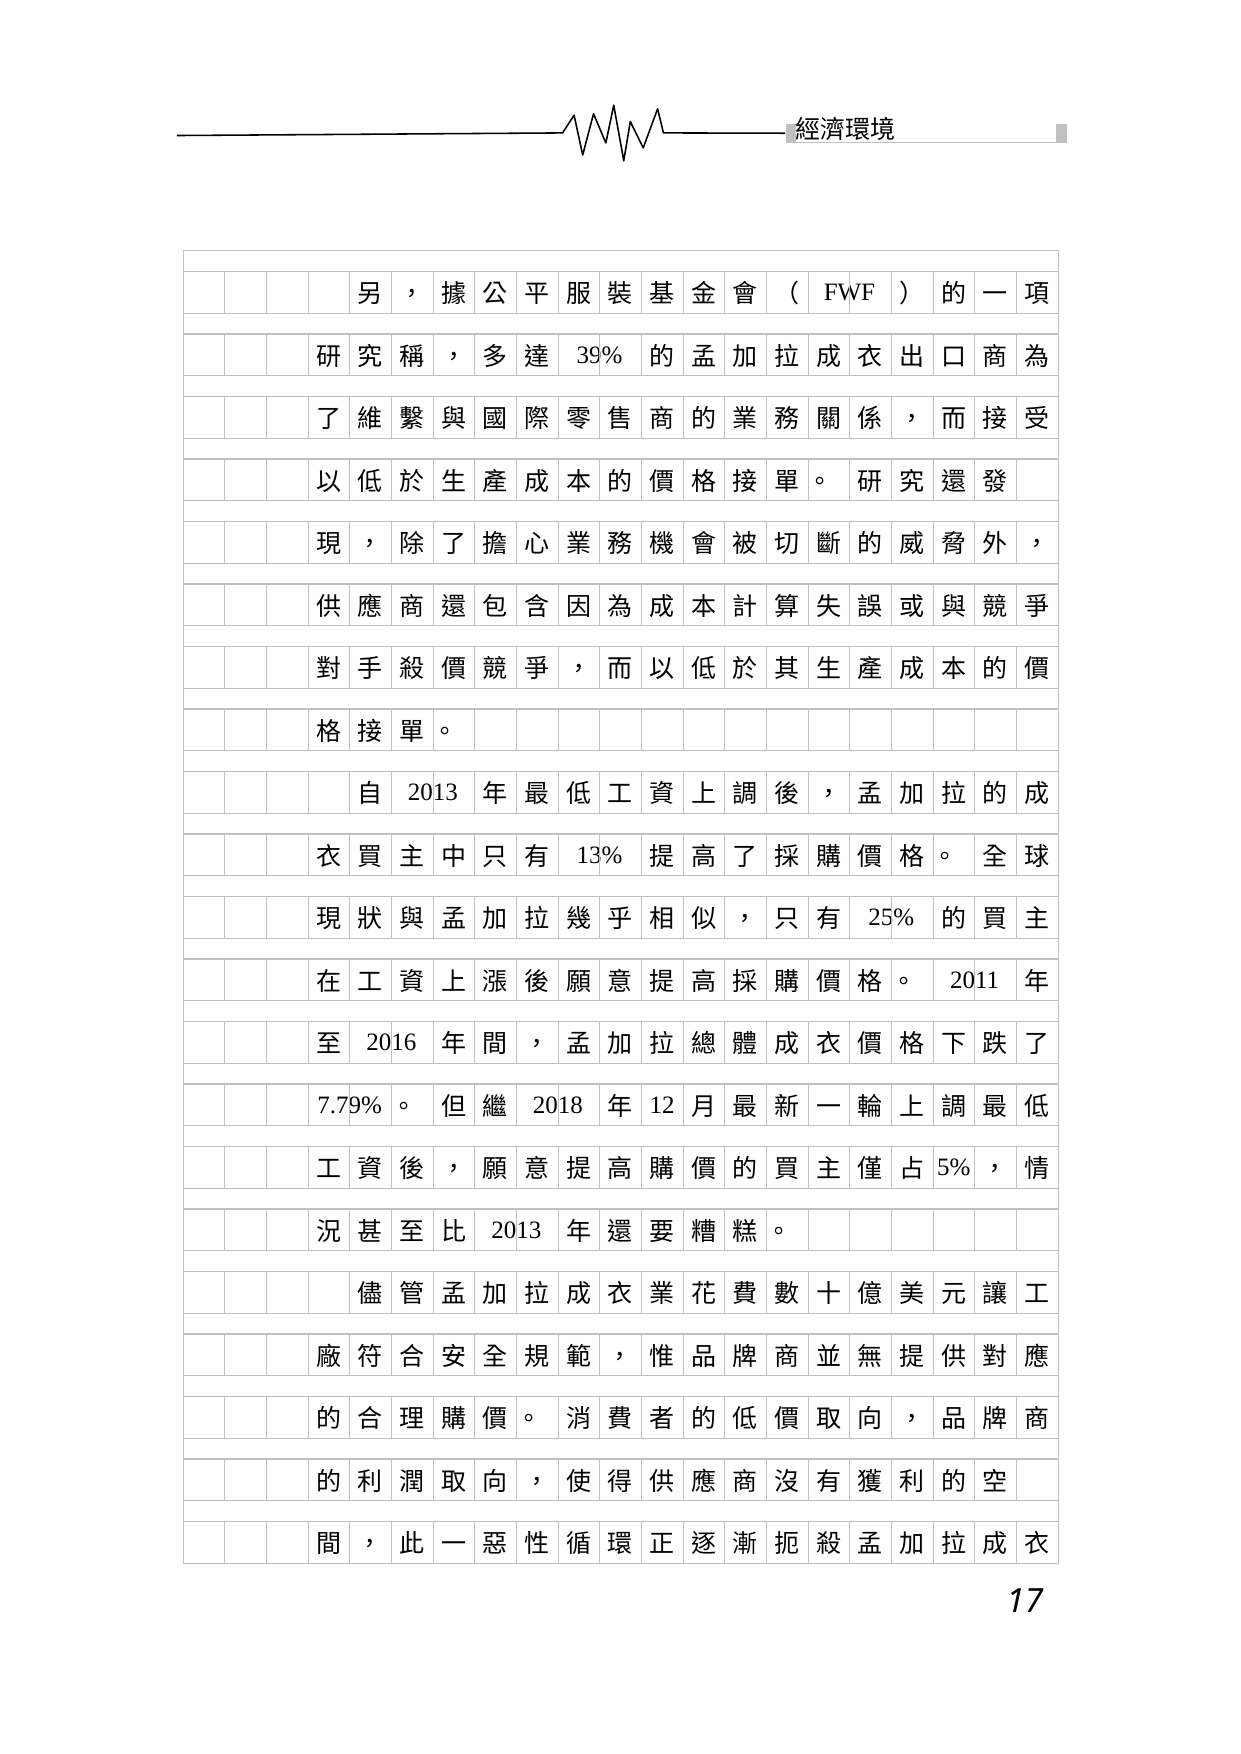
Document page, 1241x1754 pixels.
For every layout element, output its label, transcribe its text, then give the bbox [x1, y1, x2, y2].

text 另，據公平服裝基金會（FWF）的一項研究稱，多達39%的孟加拉成衣出口商為了維繫與國際零售商的業務關係，而接受以低於生產成本的價格接單。研究還發現，除了擔心業務機會被切斷的威脅外，供應商還包含因為成本計算失誤或與競爭對手殺價競爭，而以低於其生產成本的價格接單。 [281, 439, 1058, 458]
text 自2013年最低工資上調後，孟加拉的成衣買主中只有13%提高了採購價格。全球現狀與孟加拉幾乎相似，只有25%的買主在工資上漲後願意提高採購價格。2011年至2016年間，孟加拉總體成衣價格下跌了7.79%。但繼2018年12月最新一輪上調最低工資後，願意提高購價的買主僅占5%，情況甚至比2013年還要糟糕。 [281, 939, 1058, 958]
text 儘管孟加拉成衣業花費數十億美元讓工廠符合安全規範，惟品牌商並無提供對應的合理購價。消費者的低價取向，品牌商的利潤取向，使得供應商沒有獲利的空間，此一惡性循環正逐漸扼殺孟加拉成衣業的發展。 [281, 1251, 1058, 1271]
text 自2013年最低工資上調後，孟加拉的成衣買主中只有13%提高了採購價格。全球現狀與孟加拉幾乎相似，只有25%的買主在工資上漲後願意提高採購價格。2011年至2016年間，孟加拉總體成衣價格下跌了7.79%。但繼2018年12月最新一輪上調最低工資後，願意提高購價的買主僅占5%，情況甚至比2013年還要糟糕。 [281, 876, 1058, 896]
text 自2013年最低工資上調後，孟加拉的成衣買主中只有13%提高了採購價格。全球現狀與孟加拉幾乎相似，只有25%的買主在工資上漲後願意提高採購價格。2011年至2016年間，孟加拉總體成衣價格下跌了7.79%。但繼2018年12月最新一輪上調最低工資後，願意提高購價的買主僅占5%，情況甚至比2013年還要糟糕。 [281, 1126, 1058, 1146]
text 另，據公平服裝基金會（FWF）的一項研究稱，多達39%的孟加拉成衣出口商為了維繫與國際零售商的業務關係，而接受以低於生產成本的價格接單。研究還發現，除了擔心業務機會被切斷的威脅外，供應商還包含因為成本計算失誤或與競爭對手殺價競爭，而以低於其生產成本的價格接單。 [281, 689, 1058, 708]
text 另，據公平服裝基金會（FWF）的一項研究稱，多達39%的孟加拉成衣出口商為了維繫與國際零售商的業務關係，而接受以低於生產成本的價格接單。研究還發現，除了擔心業務機會被切斷的威脅外，供應商還包含因為成本計算失誤或與競爭對手殺價競爭，而以低於其生產成本的價格接單。 [281, 314, 1058, 333]
text 另，據公平服裝基金會（FWF）的一項研究稱，多達39%的孟加拉成衣出口商為了維繫與國際零售商的業務關係，而接受以低於生產成本的價格接單。研究還發現，除了擔心業務機會被切斷的威脅外，供應商還包含因為成本計算失誤或與競爭對手殺價競爭，而以低於其生產成本的價格接單。 [281, 564, 1058, 583]
text 自2013年最低工資上調後，孟加拉的成衣買主中只有13%提高了採購價格。全球現狀與孟加拉幾乎相似，只有25%的買主在工資上漲後願意提高採購價格。2011年至2016年間，孟加拉總體成衣價格下跌了7.79%。但繼2018年12月最新一輪上調最低工資後，願意提高購價的買主僅占5%，情況甚至比2013年還要糟糕。 [281, 814, 1058, 833]
text 儘管孟加拉成衣業花費數十億美元讓工廠符合安全規範，惟品牌商並無提供對應的合理購價。消費者的低價取向，品牌商的利潤取向，使得供應商沒有獲利的空間，此一惡性循環正逐漸扼殺孟加拉成衣業的發展。 [281, 1376, 1058, 1396]
text 另，據公平服裝基金會（FWF）的一項研究稱，多達39%的孟加拉成衣出口商為了維繫與國際零售商的業務關係，而接受以低於生產成本的價格接單。研究還發現，除了擔心業務機會被切斷的威脅外，供應商還包含因為成本計算失誤或與競爭對手殺價競爭，而以低於其生產成本的價格接單。 [281, 626, 1058, 646]
text 儘管孟加拉成衣業花費數十億美元讓工廠符合安全規範，惟品牌商並無提供對應的合理購價。消費者的低價取向，品牌商的利潤取向，使得供應商沒有獲利的空間，此一惡性循環正逐漸扼殺孟加拉成衣業的發展。 [281, 1439, 1058, 1458]
text 儘管孟加拉成衣業花費數十億美元讓工廠符合安全規範，惟品牌商並無提供對應的合理購價。消費者的低價取向，品牌商的利潤取向，使得供應商沒有獲利的空間，此一惡性循環正逐漸扼殺孟加拉成衣業的發展。 [281, 1501, 1058, 1521]
text 儘管孟加拉成衣業花費數十億美元讓工廠符合安全規範，惟品牌商並無提供對應的合理購價。消費者的低價取向，品牌商的利潤取向，使得供應商沒有獲利的空間，此一惡性循環正逐漸扼殺孟加拉成衣業的發展。 [281, 1314, 1058, 1333]
text 自2013年最低工資上調後，孟加拉的成衣買主中只有13%提高了採購價格。全球現狀與孟加拉幾乎相似，只有25%的買主在工資上漲後願意提高採購價格。2011年至2016年間，孟加拉總體成衣價格下跌了7.79%。但繼2018年12月最新一輪上調最低工資後，願意提高購價的買主僅占5%，情況甚至比2013年還要糟糕。 [281, 1064, 1058, 1083]
text 另，據公平服裝基金會（FWF）的一項研究稱，多達39%的孟加拉成衣出口商為了維繫與國際零售商的業務關係，而接受以低於生產成本的價格接單。研究還發現，除了擔心業務機會被切斷的威脅外，供應商還包含因為成本計算失誤或與競爭對手殺價競爭，而以低於其生產成本的價格接單。 [281, 251, 1058, 271]
text 另，據公平服裝基金會（FWF）的一項研究稱，多達39%的孟加拉成衣出口商為了維繫與國際零售商的業務關係，而接受以低於生產成本的價格接單。研究還發現，除了擔心業務機會被切斷的威脅外，供應商還包含因為成本計算失誤或與競爭對手殺價競爭，而以低於其生產成本的價格接單。 [281, 501, 1058, 521]
text 自2013年最低工資上調後，孟加拉的成衣買主中只有13%提高了採購價格。全球現狀與孟加拉幾乎相似，只有25%的買主在工資上漲後願意提高採購價格。2011年至2016年間，孟加拉總體成衣價格下跌了7.79%。但繼2018年12月最新一輪上調最低工資後，願意提高購價的買主僅占5%，情況甚至比2013年還要糟糕。 [281, 1189, 1058, 1208]
text 自2013年最低工資上調後，孟加拉的成衣買主中只有13%提高了採購價格。全球現狀與孟加拉幾乎相似，只有25%的買主在工資上漲後願意提高採購價格。2011年至2016年間，孟加拉總體成衣價格下跌了7.79%。但繼2018年12月最新一輪上調最低工資後，願意提高購價的買主僅占5%，情況甚至比2013年還要糟糕。 [281, 1001, 1058, 1021]
text 另，據公平服裝基金會（FWF）的一項研究稱，多達39%的孟加拉成衣出口商為了維繫與國際零售商的業務關係，而接受以低於生產成本的價格接單。研究還發現，除了擔心業務機會被切斷的威脅外，供應商還包含因為成本計算失誤或與競爭對手殺價競爭，而以低於其生產成本的價格接單。 [281, 376, 1058, 396]
text 自2013年最低工資上調後，孟加拉的成衣買主中只有13%提高了採購價格。全球現狀與孟加拉幾乎相似，只有25%的買主在工資上漲後願意提高採購價格。2011年至2016年間，孟加拉總體成衣價格下跌了7.79%。但繼2018年12月最新一輪上調最低工資後，願意提高購價的買主僅占5%，情況甚至比2013年還要糟糕。 [281, 751, 1058, 771]
